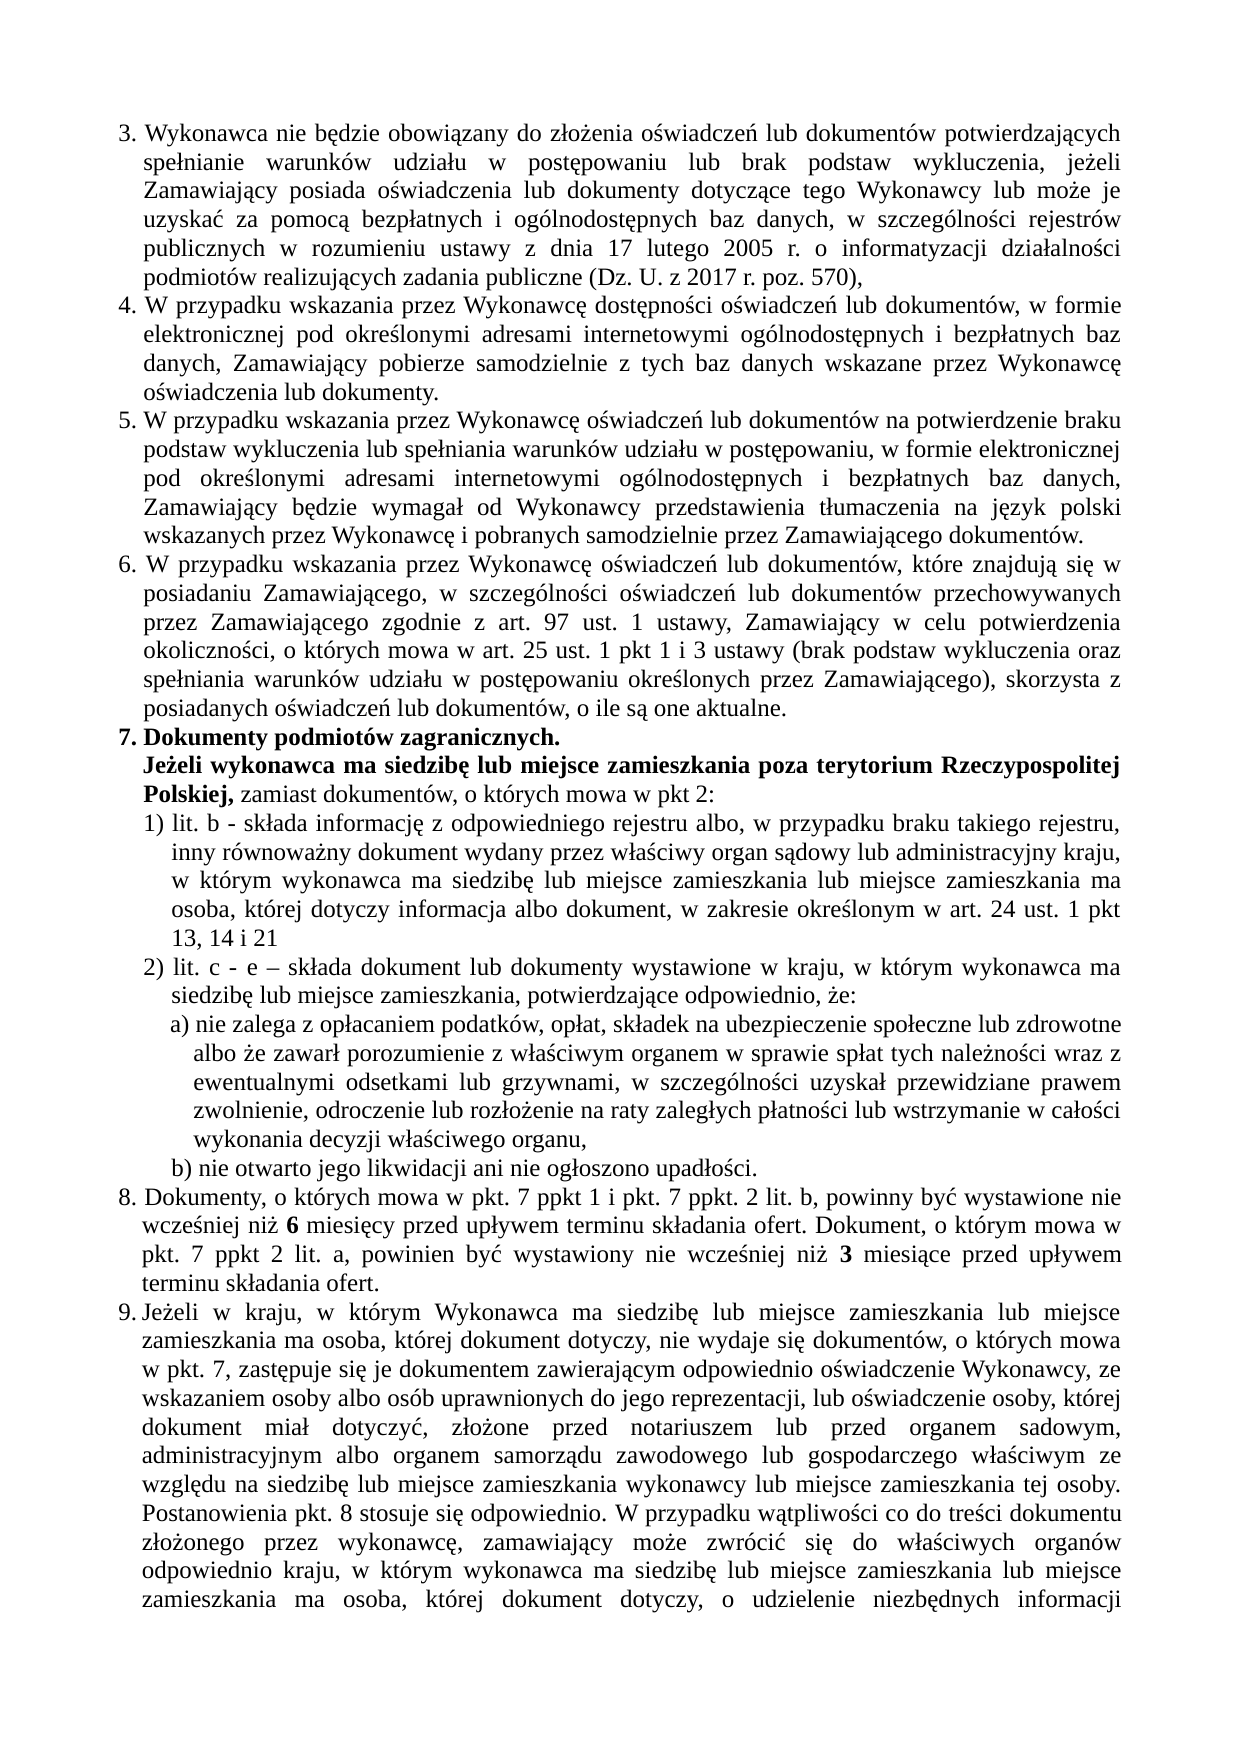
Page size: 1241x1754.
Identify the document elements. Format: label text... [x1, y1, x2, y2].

text 4. W przypadku wskazania przez Wykonawcę dostępności oświadczeń lub dokumentów, w formie elektronicznej pod określonymi adresami internetowymi ogólnodostępnych i bezpłatnych baz danych, Zamawiający pobierze samodzielnie z tych baz danych wskazane przez Wykonawcę oświadczenia lub dokumenty. [118, 291, 1122, 406]
text a) nie zalega z opłacaniem podatków, opłat, składek na ubezpieczenie społeczne lub zdrowotne albo że zawarł porozumienie z właściwym organem w sprawie spłat tych należności wraz z ewentualnymi odsetkami lub grzywnami, w szczególności uzyskał przewidziane prawem zwolnienie, odroczenie lub rozłożenie na raty zaległych płatności lub wstrzymanie w całości wykonania decyzji właściwego organu, [170, 1009, 1122, 1153]
text 8. Dokumenty, o których mowa w pkt. 7 ppkt 1 i pkt. 7 ppkt. 2 lit. b, powinny być wystawione nie wcześniej niż 6 miesięcy przed upływem terminu składania ofert. Dokument, o którym mowa w pkt. 7 ppkt 2 lit. a, powinien być wystawiony nie wcześniej niż 3 miesiące przed upływem terminu składania ofert. [118, 1182, 1122, 1297]
text 5. W przypadku wskazania przez Wykonawcę oświadczeń lub dokumentów na potwierdzenie braku podstaw wykluczenia lub spełniania warunków udziału w postępowaniu, w formie elektronicznej pod określonymi adresami internetowymi ogólnodostępnych i bezpłatnych baz danych, Zamawiający będzie wymagał od Wykonawcy przedstawienia tłumaczenia na język polski wskazanych przez Wykonawcę i pobranych samodzielnie przez Zamawiającego dokumentów. [118, 406, 1122, 549]
text Jeżeli wykonawca ma siedzibę lub miejsce zamieszkania poza terytorium Rzeczypospolitej Polskiej, zamiast dokumentów, o których mowa w pkt 2: [118, 751, 1122, 808]
text 2) lit. c - e – składa dokument lub dokumenty wystawione w kraju, w którym wykonawca ma siedzibę lub miejsce zamieszkania, potwierdzające odpowiednio, że: [143, 952, 1122, 1009]
text b) nie otwarto jego likwidacji ani nie ogłoszono upadłości. [171, 1153, 1122, 1182]
text 6. W przypadku wskazania przez Wykonawcę oświadczeń lub dokumentów, które znajdują się w posiadaniu Zamawiającego, w szczególności oświadczeń lub dokumentów przechowywanych przez Zamawiającego zgodnie z art. 97 ust. 1 ustawy, Zamawiający w celu potwierdzenia okoliczności, o których mowa w art. 25 ust. 1 pkt 1 i 3 ustawy (brak podstaw wykluczenia oraz spełniania warunków udziału w postępowaniu określonych przez Zamawiającego), skorzysta z posiadanych oświadczeń lub dokumentów, o ile są one aktualne. [118, 549, 1122, 722]
text 1) lit. b - składa informację z odpowiedniego rejestru albo, w przypadku braku takiego rejestru, inny równoważny dokument wydany przez właściwy organ sądowy lub administracyjny kraju, w którym wykonawca ma siedzibę lub miejsce zamieszkania lub miejsce zamieszkania ma osoba, której dotyczy informacja albo dokument, w zakresie określonym w art. 24 ust. 1 pkt 13, 14 i 21 [143, 808, 1122, 952]
text 7. Dokumenty podmiotów zagranicznych. [118, 722, 1122, 751]
text 3. Wykonawca nie będzie obowiązany do złożenia oświadczeń lub dokumentów potwierdzających spełnianie warunków udziału w postępowaniu lub brak podstaw wykluczenia, jeżeli Zamawiający posiada oświadczenia lub dokumenty dotyczące tego Wykonawcy lub może je uzyskać za pomocą bezpłatnych i ogólnodostępnych baz danych, w szczególności rejestrów publicznych w rozumieniu ustawy z dnia 17 lutego 2005 r. o informatyzacji działalności podmiotów realizujących zadania publiczne (Dz. U. z 2017 r. poz. 570), [118, 118, 1122, 291]
list Jeżeli w kraju, w którym Wykonawca ma siedzibę lub miejsce zamieszkania lub miejsce zamieszkania ma osoba, której dokument dotyczy, nie wydaje się dokumentów, o których mowa w pkt. 7, zastępuje się je dokumentem zawierającym odpowiednio oświadczenie Wykonawcy, ze wskazaniem osoby albo osób uprawnionych do jego reprezentacji, lub oświadczenie osoby, której dokument miał dotyczyć, złożone przed notariuszem lub przed organem sadowym, administracyjnym albo organem samorządu zawodowego lub gospodarczego właściwym ze względu na siedzibę lub miejsce zamieszkania wykonawcy lub miejsce zamieszkania tej osoby. Postanowienia pkt. 8 stosuje się odpowiednio. W przypadku wątpliwości co do treści dokumentu złożonego przez wykonawcę, zamawiający może zwrócić się do właściwych organów odpowiednio kraju, w którym wykonawca ma siedzibę lub miejsce zamieszkania lub miejsce zamieszkania ma osoba, której dokument dotyczy, o udzielenie niezbędnych informacji [118, 1297, 1122, 1613]
